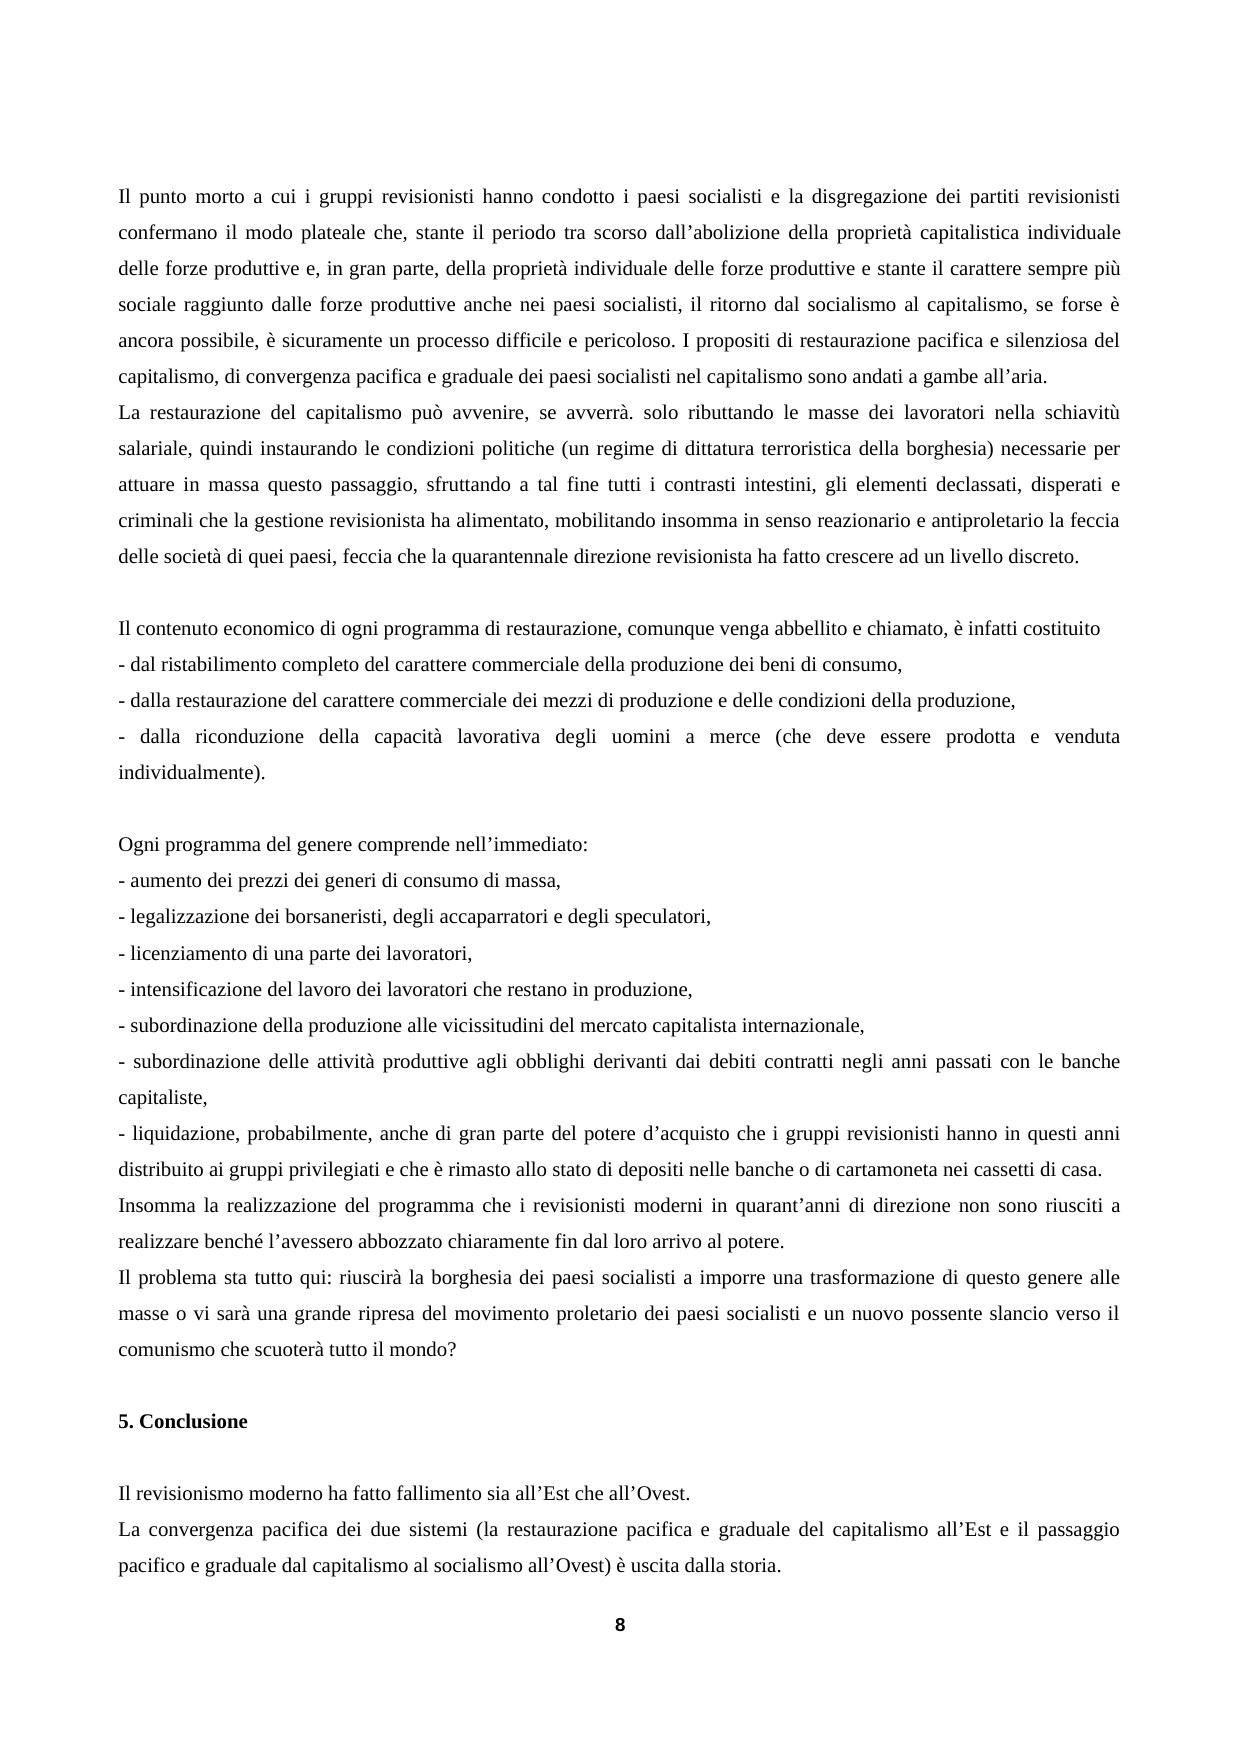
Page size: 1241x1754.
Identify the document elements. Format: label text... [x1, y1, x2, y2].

text - dalla restaurazione del carattere commerciale dei mezzi di produzione e delle condizioni della produzione, [118, 688, 1122, 712]
text - liquidazione, probabilmente, anche di gran parte del potere d’acquisto che i gruppi revisionisti hanno in questi anni distribuito ai gruppi privilegiati e che è rimasto allo stato di depositi nelle banche o di cartamoneta nei cassetti di casa. [118, 1121, 1122, 1181]
text Il punto morto a cui i gruppi revisionisti hanno condotto i paesi socialisti e la disgregazione dei partiti revisionisti confermano il modo plateale che, stante il periodo tra scorso dall’abolizione della proprietà capitalistica individuale delle forze produttive e, in gran parte, della proprietà individuale delle forze produttive e stante il carattere sempre più sociale raggiunto dalle forze produttive anche nei paesi socialisti, il ritorno dal socialismo al capitalismo, se forse è ancora possibile, è sicuramente un processo difficile e pericoloso. I propositi di restaurazione pacifica e silenziosa del capitalismo, di convergenza pacifica e graduale dei paesi socialisti nel capitalismo sono andati a gambe all’aria. [118, 184, 1122, 388]
text - intensificazione del lavoro dei lavoratori che restano in produzione, [118, 977, 1122, 1001]
text Il contenuto economico di ogni programma di restaurazione, comunque venga abbellito e chiamato, è infatti costituito [118, 616, 1122, 640]
text - aumento dei prezzi dei generi di consumo di massa, [118, 868, 1122, 892]
text - licenziamento di una parte dei lavoratori, [118, 941, 1122, 964]
text La convergenza pacifica dei due sistemi (la restaurazione pacifica e graduale del capitalismo all’Est e il passaggio pacifico e graduale dal capitalismo al socialismo all’Ovest) è uscita dalla storia. [118, 1517, 1122, 1577]
text - legalizzazione dei borsaneristi, degli accaparratori e degli speculatori, [118, 904, 1122, 928]
text - subordinazione della produzione alle vicissitudini del mercato capitalista internazionale, [118, 1013, 1122, 1037]
text - dal ristabilimento completo del carattere commerciale della produzione dei beni di consumo, [118, 652, 1122, 676]
text La restaurazione del capitalismo può avvenire, se avverrà. solo ributtando le masse dei lavoratori nella schiavitù salariale, quindi instaurando le condizioni politiche (un regime di dittatura terroristica della borghesia) necessarie per attuare in massa questo passaggio, sfruttando a tal fine tutti i contrasti intestini, gli elementi declassati, disperati e criminali che la gestione revisionista ha alimentato, mobilitando insomma in senso reazionario e antiproletario la feccia delle società di quei paesi, feccia che la quarantennale direzione revisionista ha fatto crescere ad un livello discreto. [118, 400, 1122, 568]
text - dalla riconduzione della capacità lavorativa degli uomini a merce (che deve essere prodotta e venduta individualmente). [118, 724, 1122, 784]
text - subordinazione delle attività produttive agli obblighi derivanti dai debiti contratti negli anni passati con le banche capitaliste, [118, 1049, 1122, 1109]
text Insomma la realizzazione del programma che i revisionisti moderni in quarant’anni di direzione non sono riusciti a realizzare benché l’avessero abbozzato chiaramente fin dal loro arrivo al potere. [118, 1193, 1122, 1253]
text Il problema sta tutto qui: riuscirà la borghesia dei paesi socialisti a imporre una trasformazione di questo genere alle masse o vi sarà una grande ripresa del movimento proletario dei paesi socialisti e un nuovo possente slancio verso il comunismo che scuoterà tutto il mondo? [118, 1265, 1122, 1361]
text Il revisionismo moderno ha fatto fallimento sia all’Est che all’Ovest. [118, 1481, 1122, 1505]
text Ogni programma del genere comprende nell’immediato: [118, 832, 1122, 856]
text 5. Conclusione [118, 1409, 1122, 1433]
